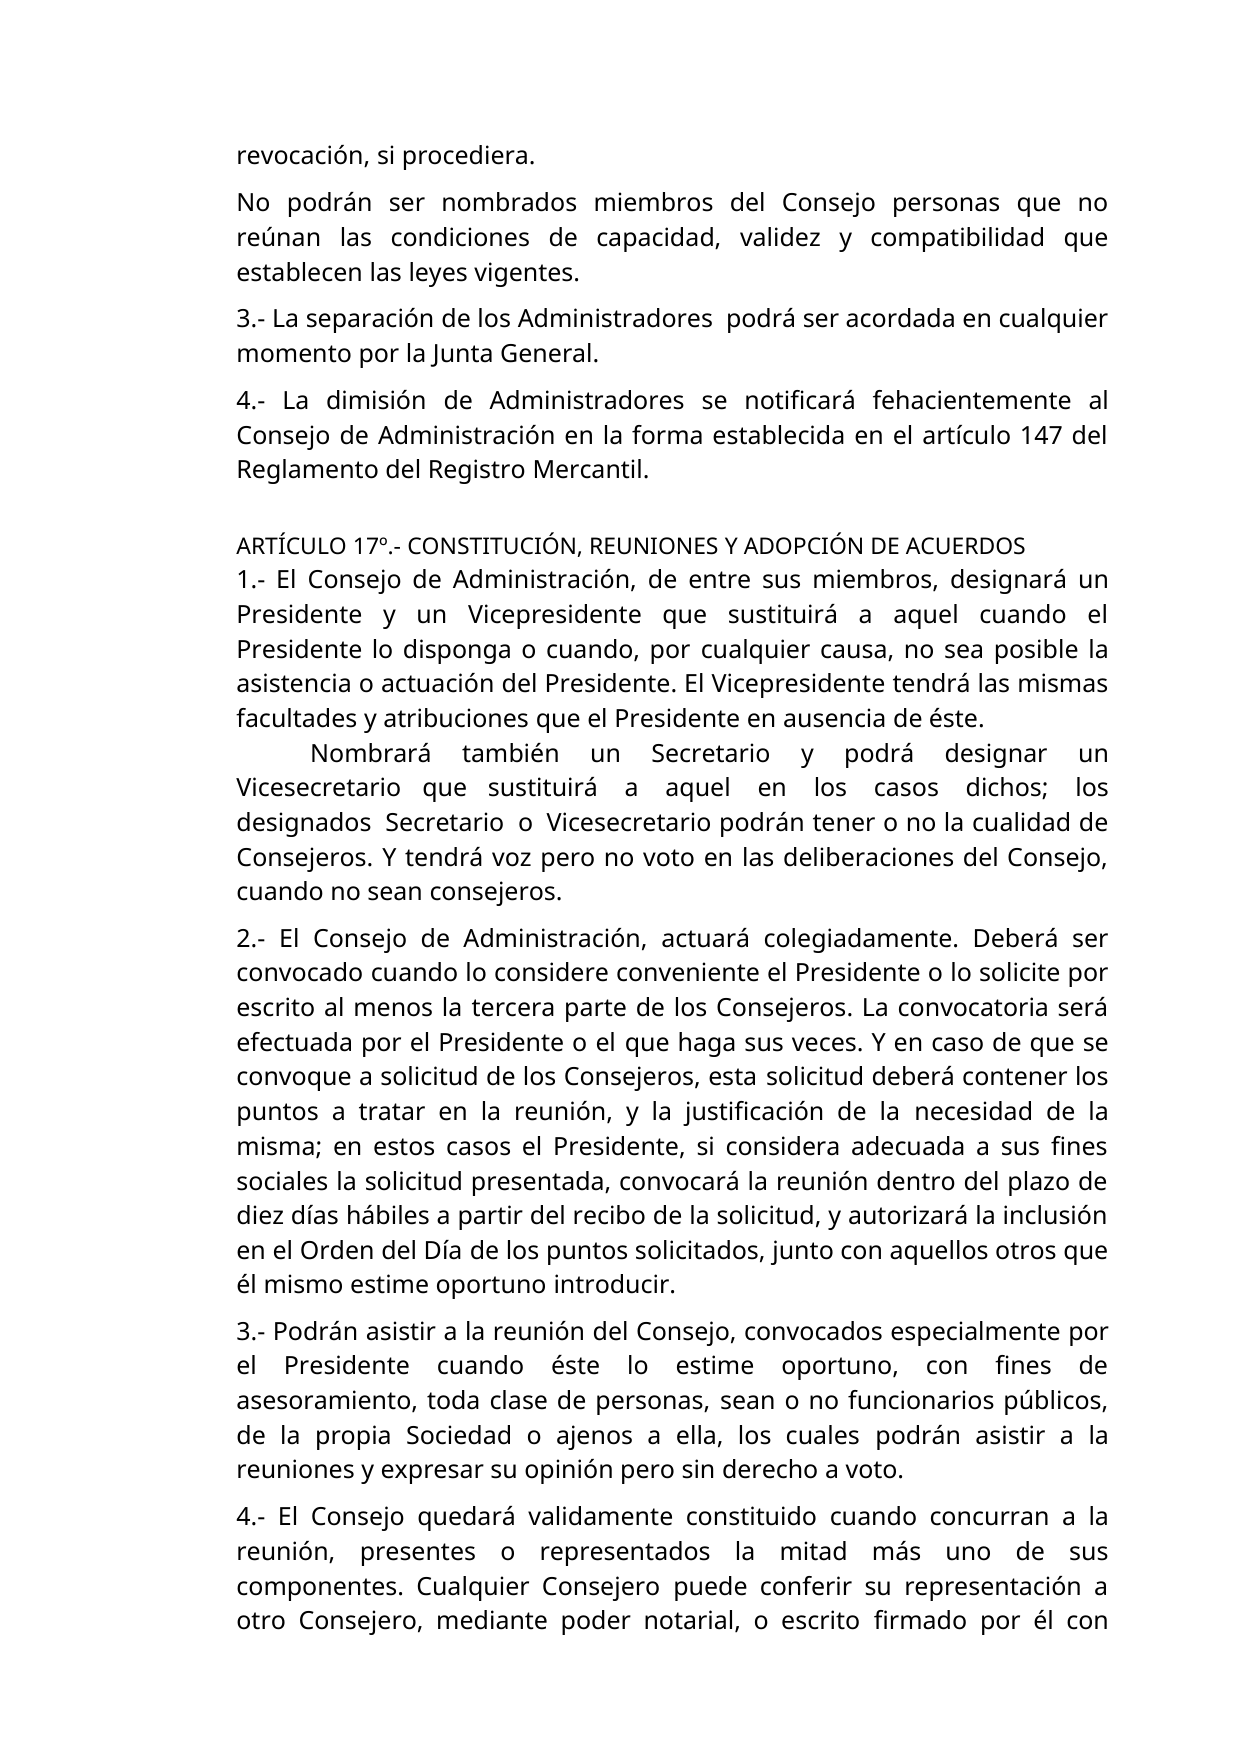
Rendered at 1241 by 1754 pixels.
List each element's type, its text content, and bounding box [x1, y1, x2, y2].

text 4.- El Consejo quedará validamente constituido cuando concurran a la reunión, presentes o representados la mitad más uno de sus componentes. Cualquier Consejero puede conferir su representación a otro Consejero, mediante poder notarial, o escrito firmado por él con [236, 1499, 1109, 1637]
text No podrán ser nombrados miembros del Consejo personas que no reúnan las condiciones de capacidad, validez y compatibilidad que establecen las leyes vigentes. [236, 185, 1109, 288]
text Nombrará también un Secretario y podrá designar un Vicesecretario que sustituirá a aquel en los casos dichos; los designados Secretario o Vicesecretario podrán tener o no la cualidad de Consejeros. Y tendrá voz pero no voto en las deliberaciones del Consejo, cuando no sean consejeros. [236, 735, 1109, 908]
text 4.- La dimisión de Administradores se notificará fehacientemente al Consejo de Administración en la forma establecida en el artículo 147 del Reglamento del Registro Mercantil. [236, 383, 1109, 486]
text 3.- La separación de los Administradores podrá ser acordada en cualquier momento por la Junta General. [236, 301, 1109, 370]
text 3.- Podrán asistir a la reunión del Consejo, convocados especialmente por el Presidente cuando éste lo estime oportuno, con fines de asesoramiento, toda clase de personas, sean o no funcionarios públicos, de la propia Sociedad o ajenos a ella, los cuales podrán asistir a la reuniones y expresar su opinión pero sin derecho a voto. [236, 1313, 1109, 1486]
text 1.- El Consejo de Administración, de entre sus miembros, designará un Presidente y un Vicepresidente que sustituirá a aquel cuando el Presidente lo disponga o cuando, por cualquier causa, no sea posible la asistencia o actuación del Presidente. El Vicepresidente tendrá las mismas facultades y atribuciones que el Presidente en ausencia de éste. [236, 562, 1109, 735]
text 2.- El Consejo de Administración, actuará colegiadamente. Deberá ser convocado cuando lo considere conveniente el Presidente o lo solicite por escrito al menos la tercera parte de los Consejeros. La convocatoria será efectuada por el Presidente o el que haga sus veces. Y en caso de que se convoque a solicitud de los Consejeros, esta solicitud deberá contener los puntos a tratar en la reunión, y la justificación de la necesidad de la misma; en estos casos el Presidente, si considera adecuada a sus fines sociales la solicitud presentada, convocará la reunión dentro del plazo de diez días hábiles a partir del recibo de la solicitud, y autorizará la inclusión en el Orden del Día de los puntos solicitados, junto con aquellos otros que él mismo estime oportuno introducir. [236, 920, 1109, 1301]
text ARTÍCULO 17º.- CONSTITUCIÓN, REUNIONES Y ADOPCIÓN DE ACUERDOS [236, 530, 1119, 561]
text revocación, si procediera. [236, 137, 1119, 172]
